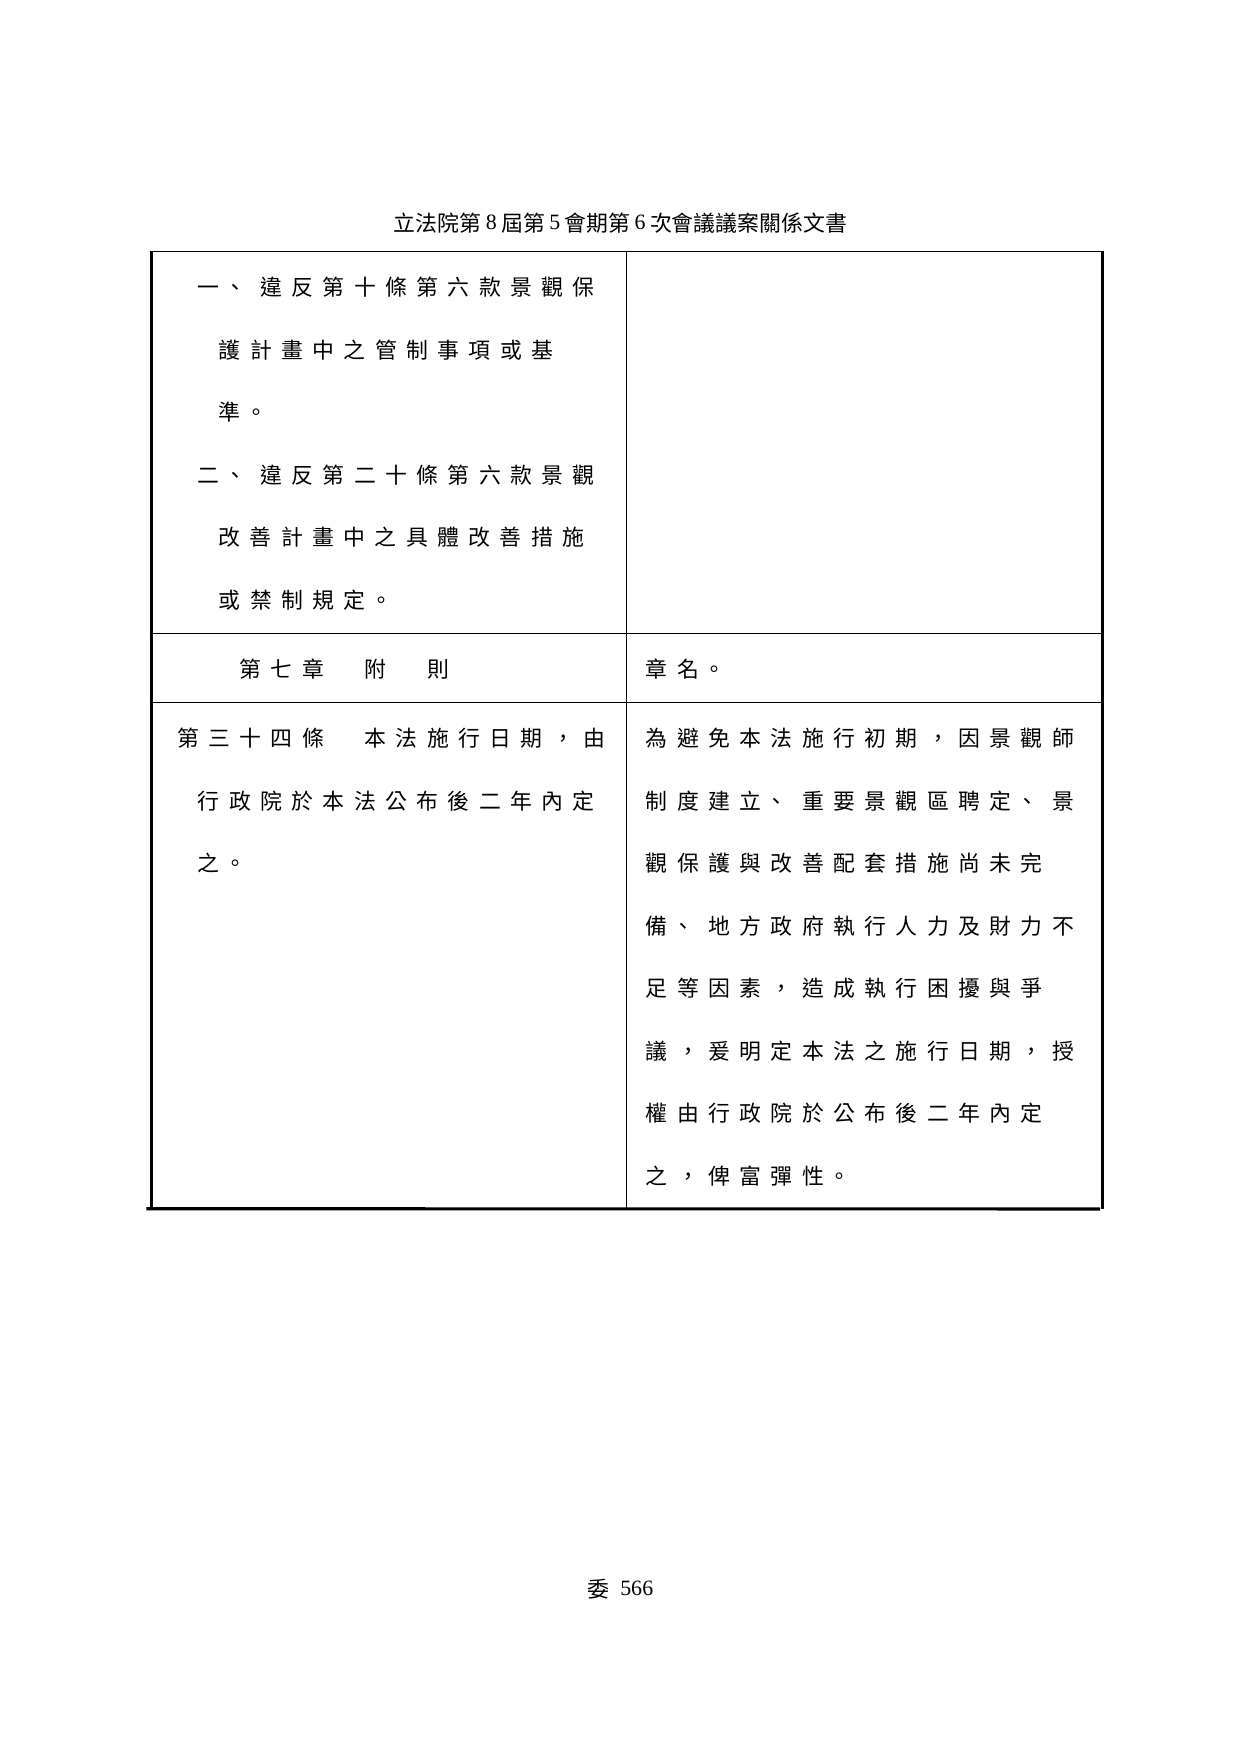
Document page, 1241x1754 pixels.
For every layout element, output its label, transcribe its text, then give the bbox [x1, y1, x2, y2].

table_cell 第三十四條 本法施行日期，由行政院於本法公布後二年內定之。 [153, 703, 626, 1207]
table_cell [627, 252, 1101, 633]
table_cell 為避免本法施行初期，因景觀師制度建立、重要景觀區聘定、景觀保護與改善配套措施尚未完備、地方政府執行人力及財力不足等因素，造成執行困擾與爭議，爰明定本法之施行日期，授權由行政院於公布後二年內定之，俾富彈性。 [627, 703, 1101, 1207]
table_cell 一、違反第十條第六款景觀保護計畫中之管制事項或基準。 二、違反第二十條第六款景觀改善計畫中之具體改善措施或禁制規定。 [153, 252, 626, 633]
table_cell 第七章 附 則 [153, 634, 626, 702]
table_cell 章名。 [627, 634, 1101, 702]
